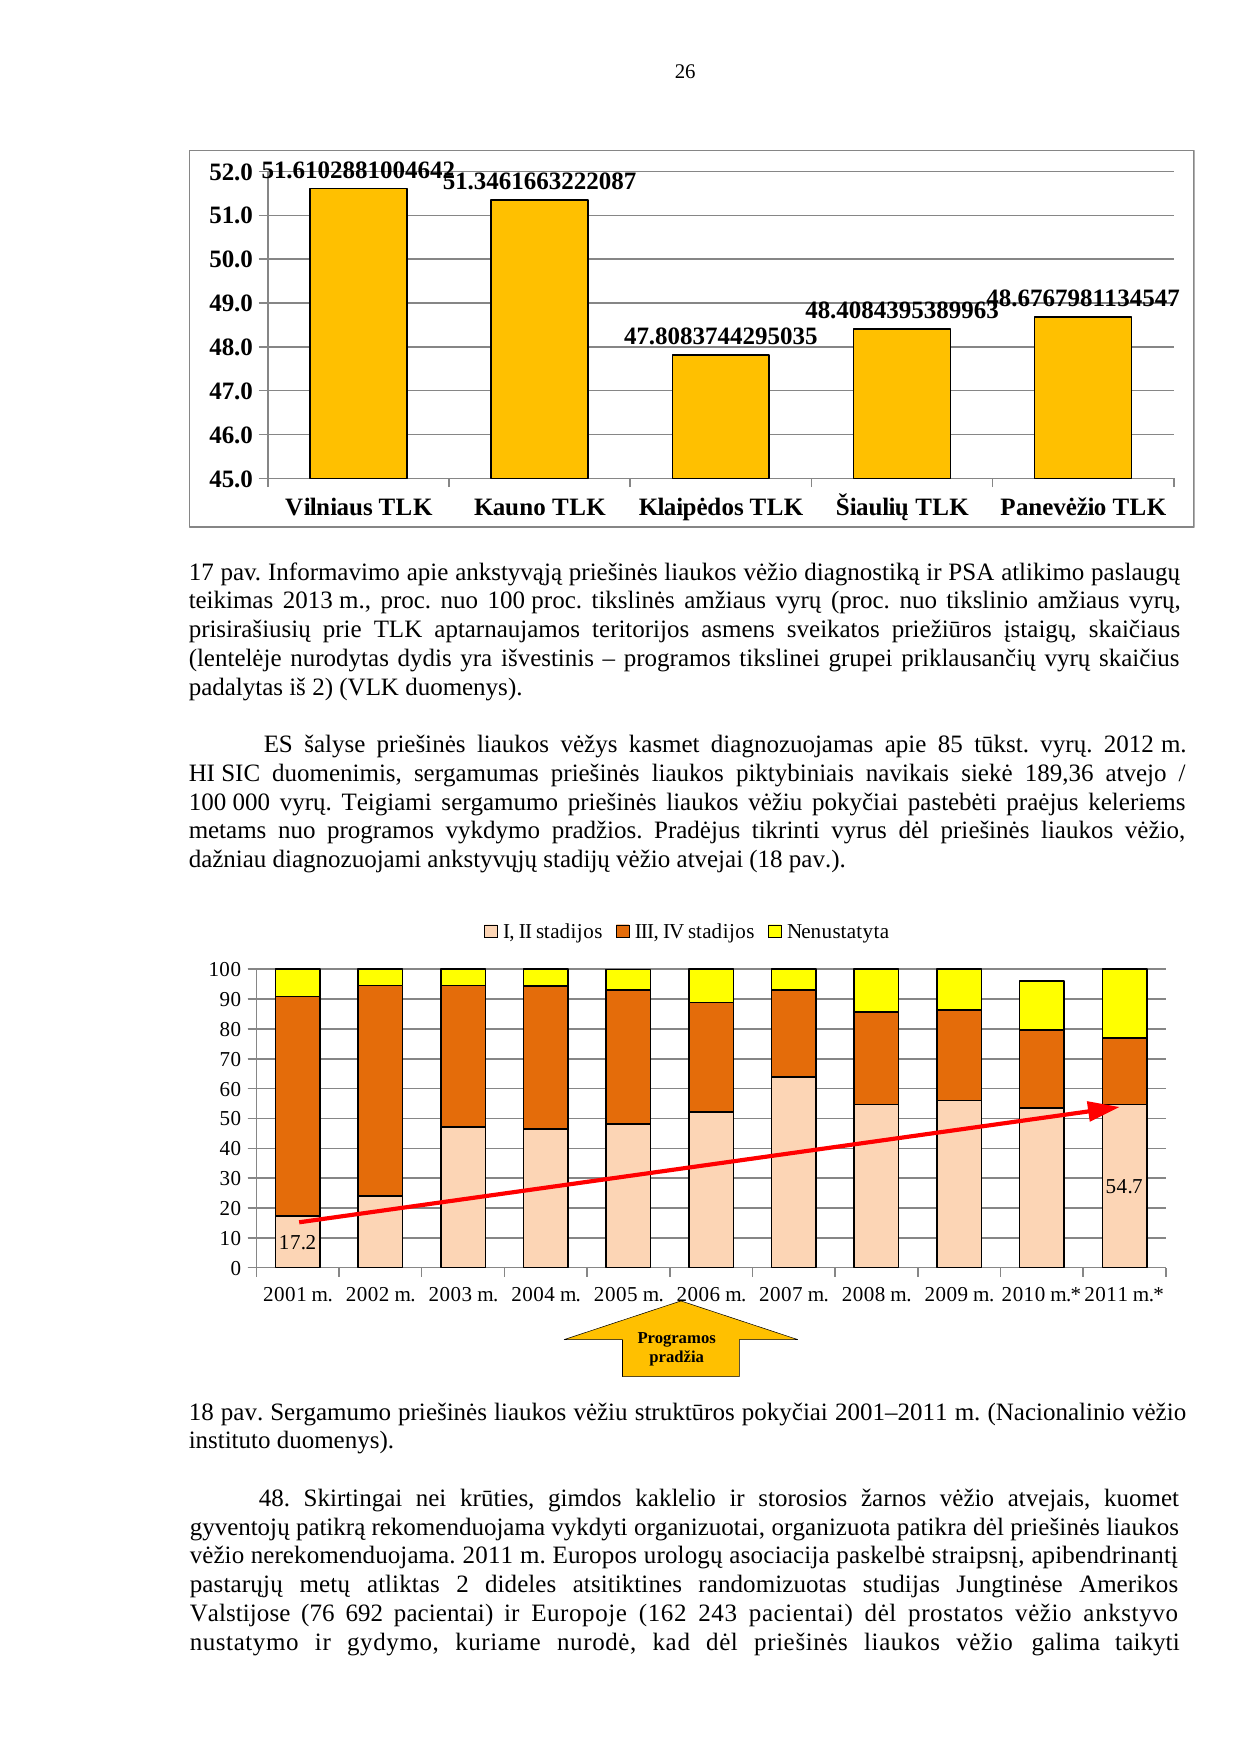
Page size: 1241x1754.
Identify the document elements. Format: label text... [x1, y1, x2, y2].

text ES šalyse priešinės liaukos vėžys kasmet diagnozuojamas apie 85 tūkst. vyrų. 2012 m. HI SIC duomenimis, sergamumas priešinės liaukos piktybiniais navikais siekė 189,36 atvejo / 100 000 vyrų. Teigiami sergamumo priešinės liaukos vėžiu pokyčiai pastebėti praėjus keleriems metams nuo programos vykdymo pradžios. Pradėjus tikrinti vyrus dėl priešinės liaukos vėžio, dažniau diagnozuojami ankstyvųjų stadijų vėžio atvejai (18 pav.). [188, 729, 1186, 873]
text 17 pav. Informavimo apie ankstyvąją priešinės liaukos vėžio diagnostiką ir PSA atlikimo paslaugų teikimas 2013 m., proc. nuo 100 proc. tikslinės amžiaus vyrų (proc. nuo tikslinio amžiaus vyrų, prisirašiusių prie TLK aptarnaujamos teritorijos asmens sveikatos priežiūros įstaigų, skaičiaus (lentelėje nurodytas dydis yra išvestinis – programos tikslinei grupei priklausančių vyrų skaičius padalytas iš 2) (VLK duomenys). [188, 557, 1181, 701]
text 18 pav. Sergamumo priešinės liaukos vėžiu struktūros pokyčiai 2001–2011 m. (Nacionalinio vėžio instituto duomenys). [188, 1397, 1186, 1454]
text 48. Skirtingai nei krūties, gimdos kaklelio ir storosios žarnos vėžio atvejais, kuomet gyventojų patikrą rekomenduojama vykdyti organizuotai, organizuota patikra dėl priešinės liaukos vėžio nerekomenduojama. 2011 m. Europos urologų asociacija paskelbė straipsnį, apibendrinantį pastarųjų metų atliktas 2 dideles atsitiktines randomizuotas studijas Jungtinėse Amerikos Valstijose (76 692 pacientai) ir Europoje (162 243 pacientai) dėl prostatos vėžio ankstyvo nustatymo ir gydymo, kuriame nurodė, kad dėl priešinės liaukos vėžio galima taikyti [189, 1483, 1180, 1655]
